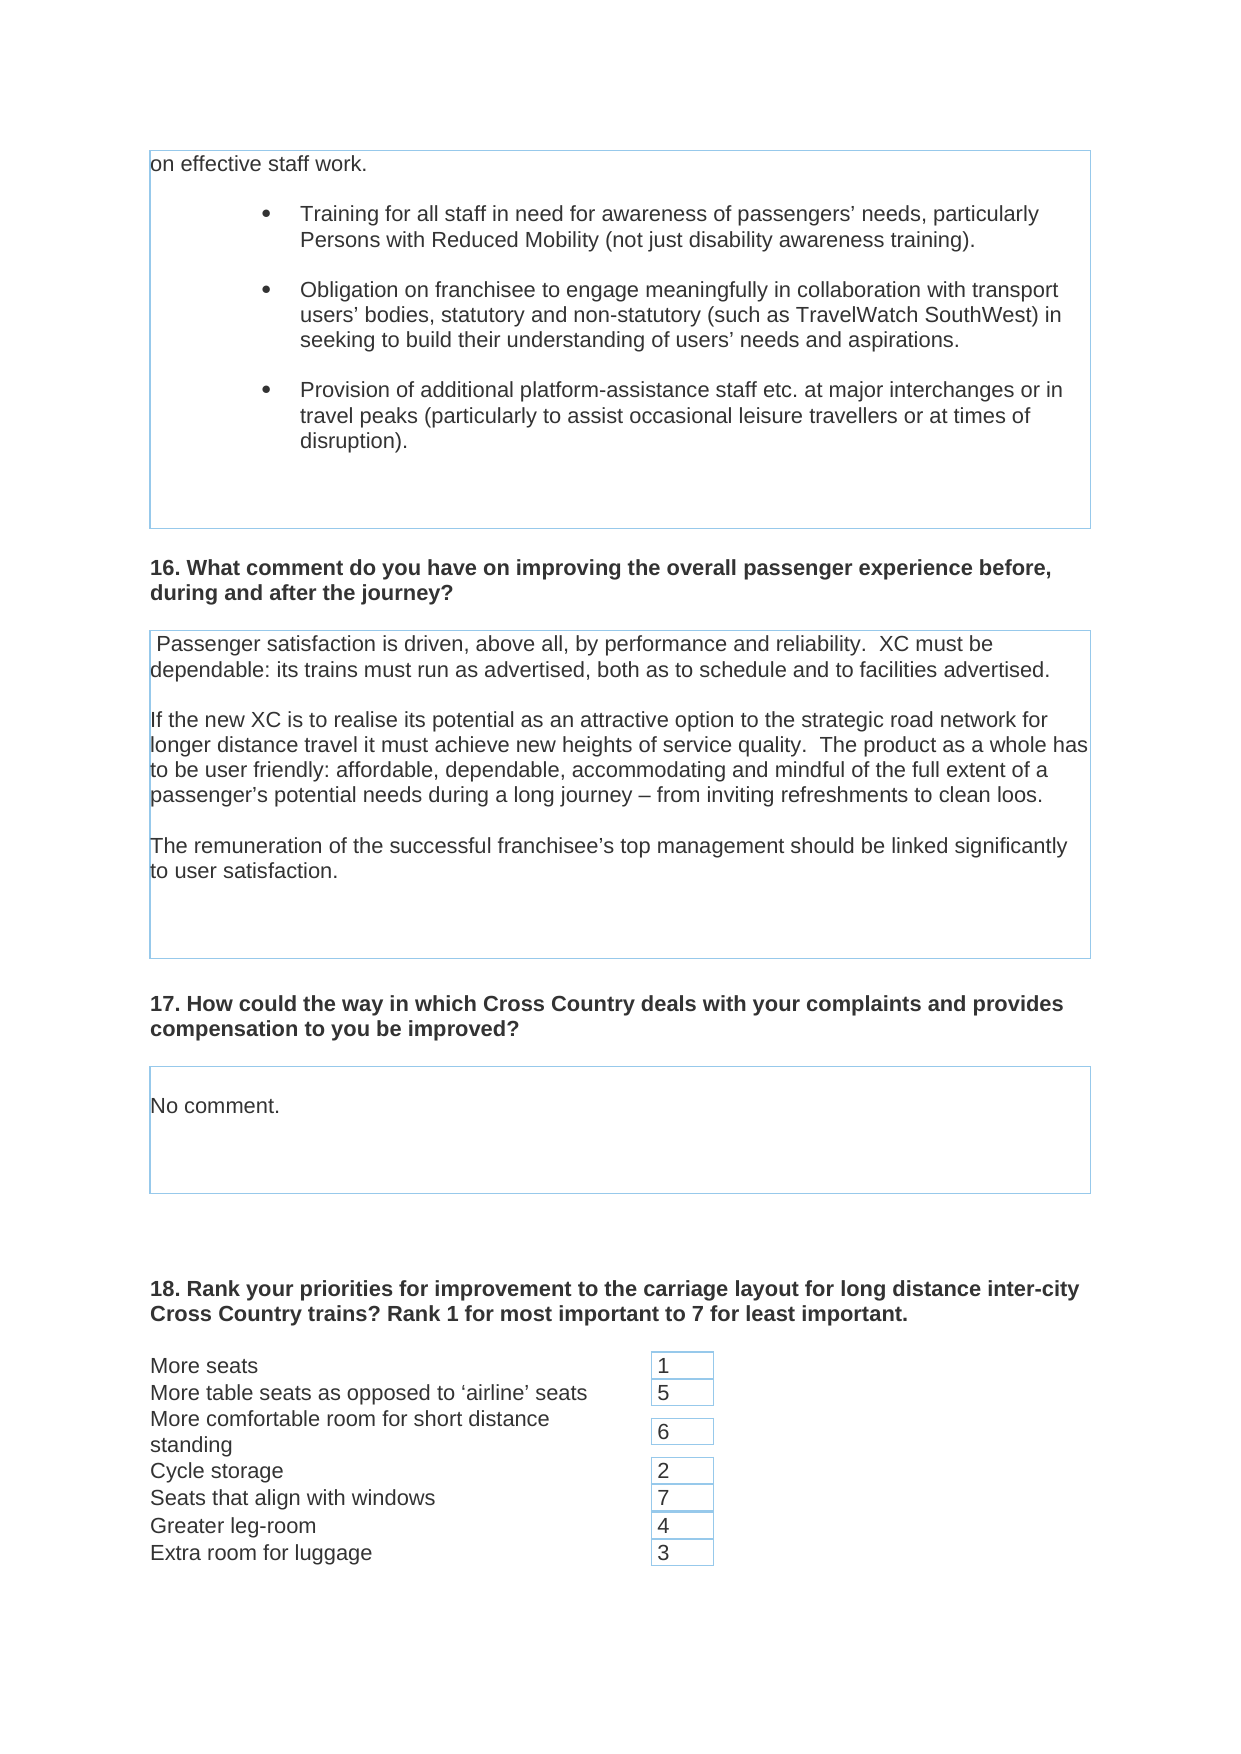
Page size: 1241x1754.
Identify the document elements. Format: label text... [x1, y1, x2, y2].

table_header on effective staff work. Training for all staff in need for awareness of passengers’ needs, particularly Persons with Reduced Mobility (not just disability awareness training). Obligation on franchisee to engage meaningfully in collaboration with transport users’ bodies, statutory and non-statutory (such as TravelWatch SouthWest) in seeking to build their understanding of users’ needs and aspirations. Provision of additional platform-assistance staff etc. at major interchanges or in travel peaks (particularly to assist occasional leisure travellers or at times of disruption). [151, 151, 1090, 528]
table_header More seats [150, 1351, 651, 1379]
table_header No comment. [151, 1067, 1090, 1193]
table_header 6 [652, 1419, 713, 1444]
table_cell Extra room for luggage [150, 1539, 651, 1566]
table_header 2 [652, 1458, 713, 1483]
table_header 1 [652, 1353, 713, 1378]
table_header 4 [652, 1513, 713, 1538]
table_cell More comfortable room for short distance standing [150, 1406, 651, 1457]
text 16. What comment do you have on improving the overall passenger experience before, during and after the journey? [150, 554, 1090, 605]
table_cell More table seats as opposed to ‘airline’ seats [150, 1379, 651, 1406]
table_cell Seats that align with windows [150, 1484, 651, 1511]
table_cell [651, 1406, 715, 1457]
subtitle 18. Rank your priorities for improvement to the carriage layout for long distance inter-city Cross Country trains? Rank 1 for most important to 7 for least important. [150, 1276, 1090, 1326]
table_header 7 [652, 1485, 713, 1510]
subtitle 17. How could the way in which Cross Country deals with your complaints and provides compensation to you be improved? [150, 991, 1090, 1041]
table_header 3 [652, 1540, 713, 1565]
table_cell Greater leg-room [150, 1511, 651, 1539]
table_header 5 [652, 1380, 713, 1405]
table_header Passenger satisfaction is driven, above all, by performance and reliability. XC must be dependable: its trains must run as advertised, both as to schedule and to facilities advertised. If the new XC is to realise its potential as an attractive option to the strategic road network for longer distance travel it must achieve new heights of service quality. The product as a whole has to be user friendly: affordable, dependable, accommodating and mindful of the full extent of a passenger’s potential needs during a long journey – from inviting refreshments to clean loos. The remuneration of the successful franchisee’s top management should be linked significantly to user satisfaction. [151, 631, 1090, 958]
table_cell Cycle storage [150, 1457, 651, 1484]
